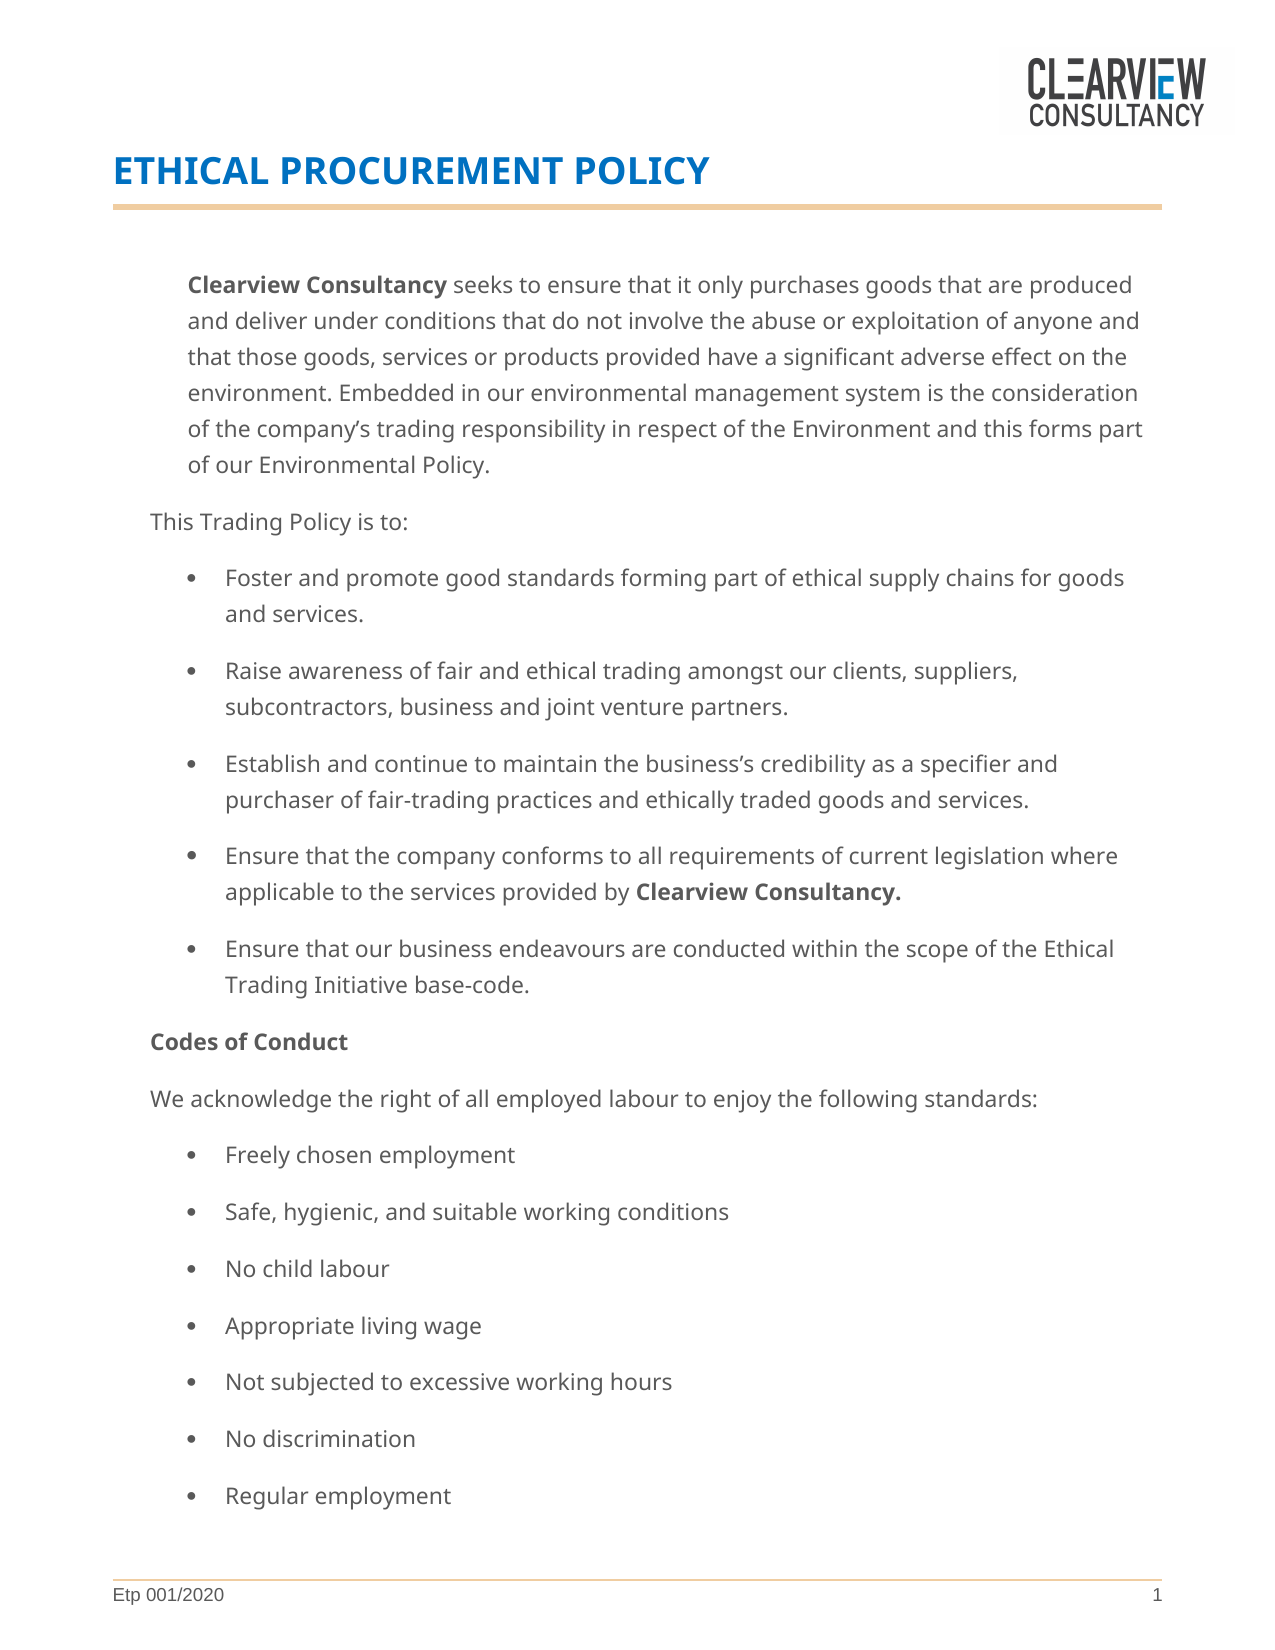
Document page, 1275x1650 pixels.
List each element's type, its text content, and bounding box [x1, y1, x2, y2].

list Appropriate living wage [187, 1309, 1162, 1341]
list We acknowledge the right of all employed labour to enjoy the following standards: [150, 1082, 1162, 1114]
list No discrimination [187, 1423, 1162, 1454]
list Freely chosen employment [187, 1139, 1162, 1171]
subtitle Ethical Procurement Policy [112, 145, 1162, 210]
list Codes of Conduct [150, 1026, 1162, 1057]
list Not subjected to excessive working hours [187, 1366, 1162, 1398]
list This Trading Policy is to: [150, 505, 1162, 537]
list Safe, hygienic, and suitable working conditions [187, 1196, 1162, 1227]
list Raise awareness of fair and ethical trading amongst our clients, suppliers, subcontractors, business and joint venture partners. [187, 655, 1162, 722]
list Ensure that the company conforms to all requirements of current legislation where applicable to the services provided by Clearview Consultancy. [187, 840, 1162, 907]
list Foster and promote good standards forming part of ethical supply chains for goods and services. [187, 562, 1162, 629]
list Establish and continue to maintain the business’s credibility as a specifier and purchaser of fair-trading practices and ethically traded goods and services. [187, 748, 1162, 815]
list Ensure that our business endeavours are conducted within the scope of the Ethical Trading Initiative base-code. [187, 933, 1162, 1000]
list No child labour [187, 1253, 1162, 1284]
list Regular employment [187, 1480, 1162, 1511]
list Clearview Consultancy seeks to ensure that it only purchases goods that are produced and deliver under conditions that do not involve the abuse or exploitation of anyone and that those goods, services or products provided have a significant adverse effect on the environment. Embedded in our environmental management system is the consideration of the company’s trading responsibility in respect of the Environment and this forms part of our Environmental Policy. [150, 233, 1162, 480]
